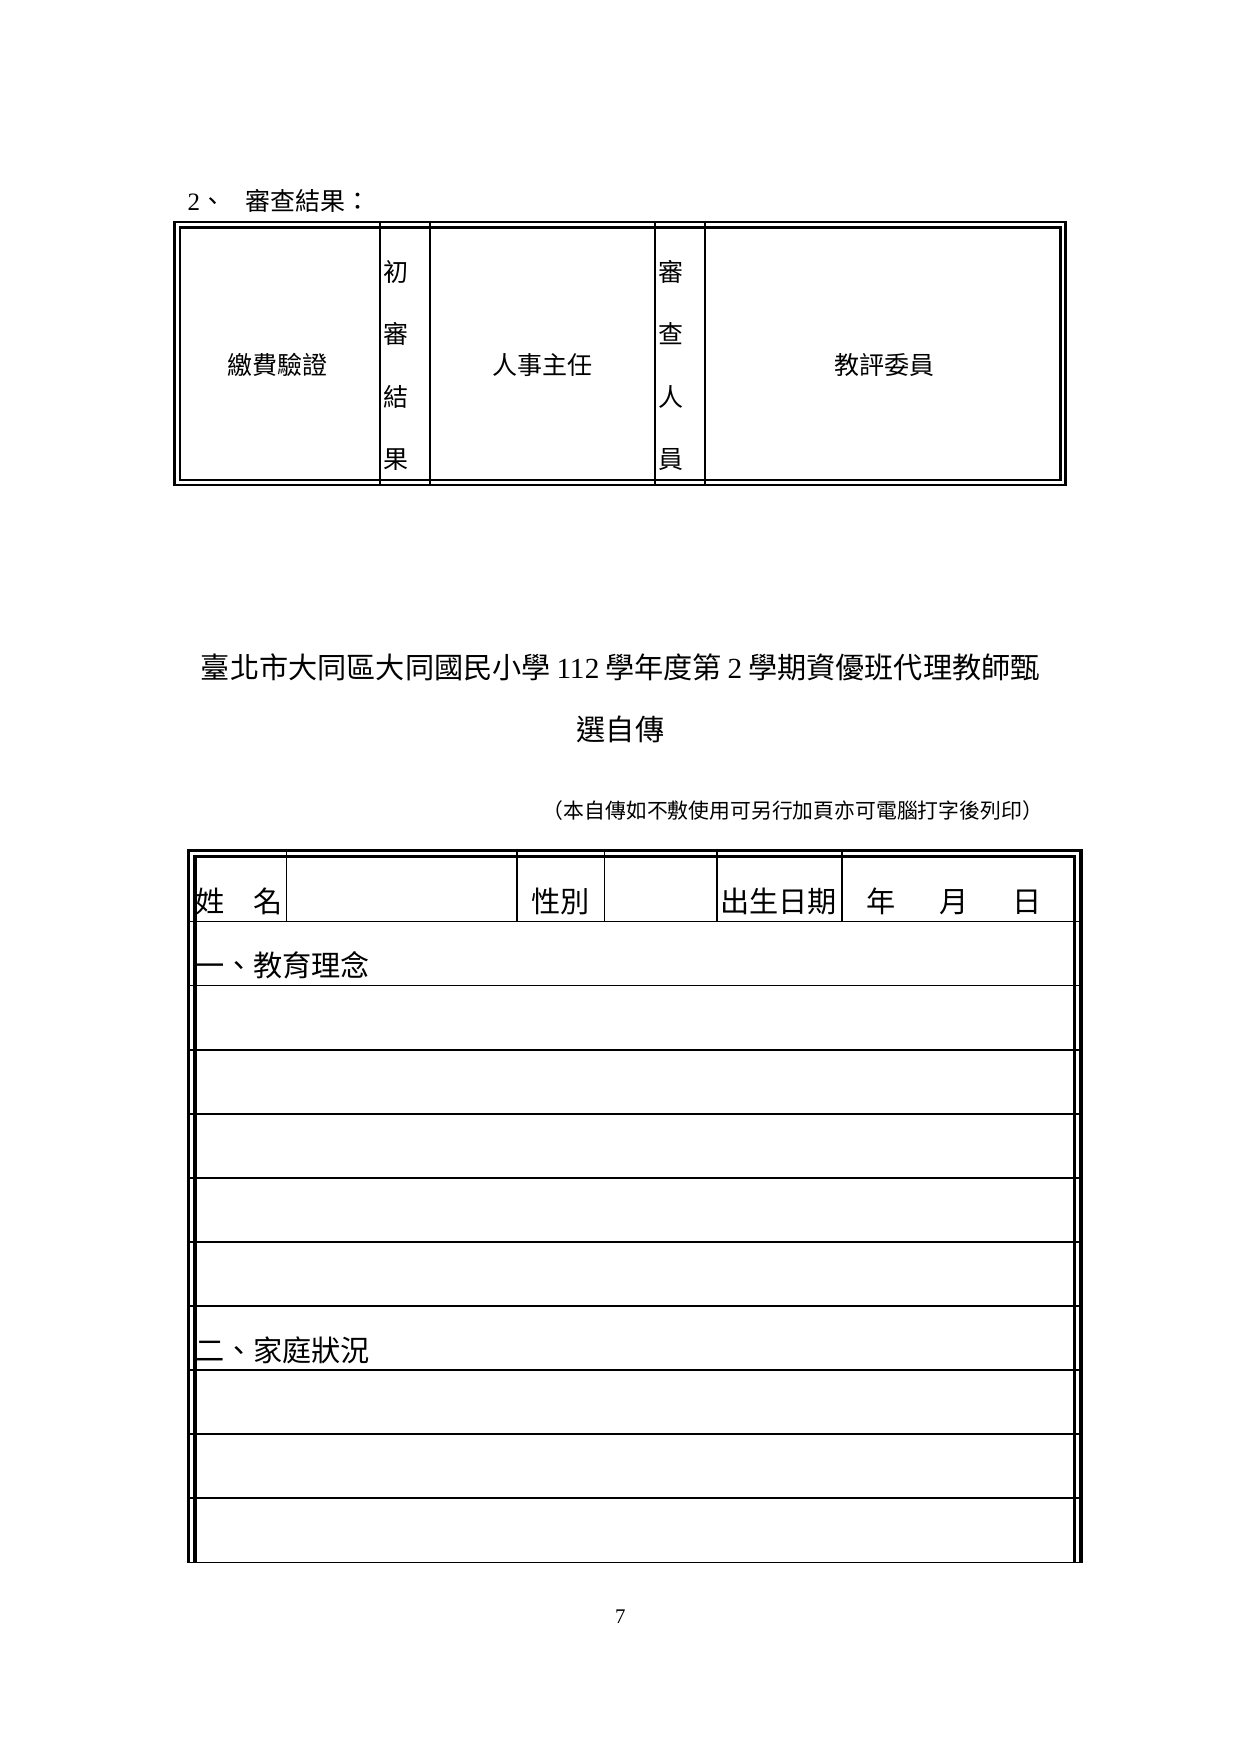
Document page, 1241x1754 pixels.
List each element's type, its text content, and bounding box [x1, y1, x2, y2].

table_header 性別 [518, 858, 604, 921]
table_header 審 查 人 員 [656, 229, 704, 478]
table_cell [197, 1243, 1073, 1305]
table_cell [197, 1371, 1073, 1433]
table_cell [197, 1051, 1073, 1113]
table_cell [197, 1115, 1073, 1177]
text 臺北市大同區大同國民小學112學年度第2學期資優班代理教師甄選自傳 [187, 624, 1053, 749]
table_cell [197, 1179, 1073, 1241]
table_cell [197, 1435, 1073, 1497]
table_header 教評委員 [706, 223, 1063, 478]
table_header 繳費驗證 [177, 223, 379, 478]
table_header [605, 858, 716, 921]
table_cell [197, 1499, 1073, 1561]
table_header 姓 名 [192, 852, 286, 921]
table_header 出生日期 [718, 858, 841, 921]
table_header 人事主任 [431, 229, 654, 478]
table_cell 二、家庭狀況 [197, 1307, 1073, 1369]
table_cell 一、教育理念 [197, 922, 1073, 985]
table_header 初審 結 果 [381, 229, 429, 478]
table_header 年 月 日 [843, 852, 1078, 921]
table_header [287, 858, 516, 921]
list 審查結果： [187, 158, 1053, 221]
text （本自傳如不敷使用可另行加頁亦可電腦打字後列印） [25, 768, 1053, 830]
table_cell [197, 986, 1073, 1049]
